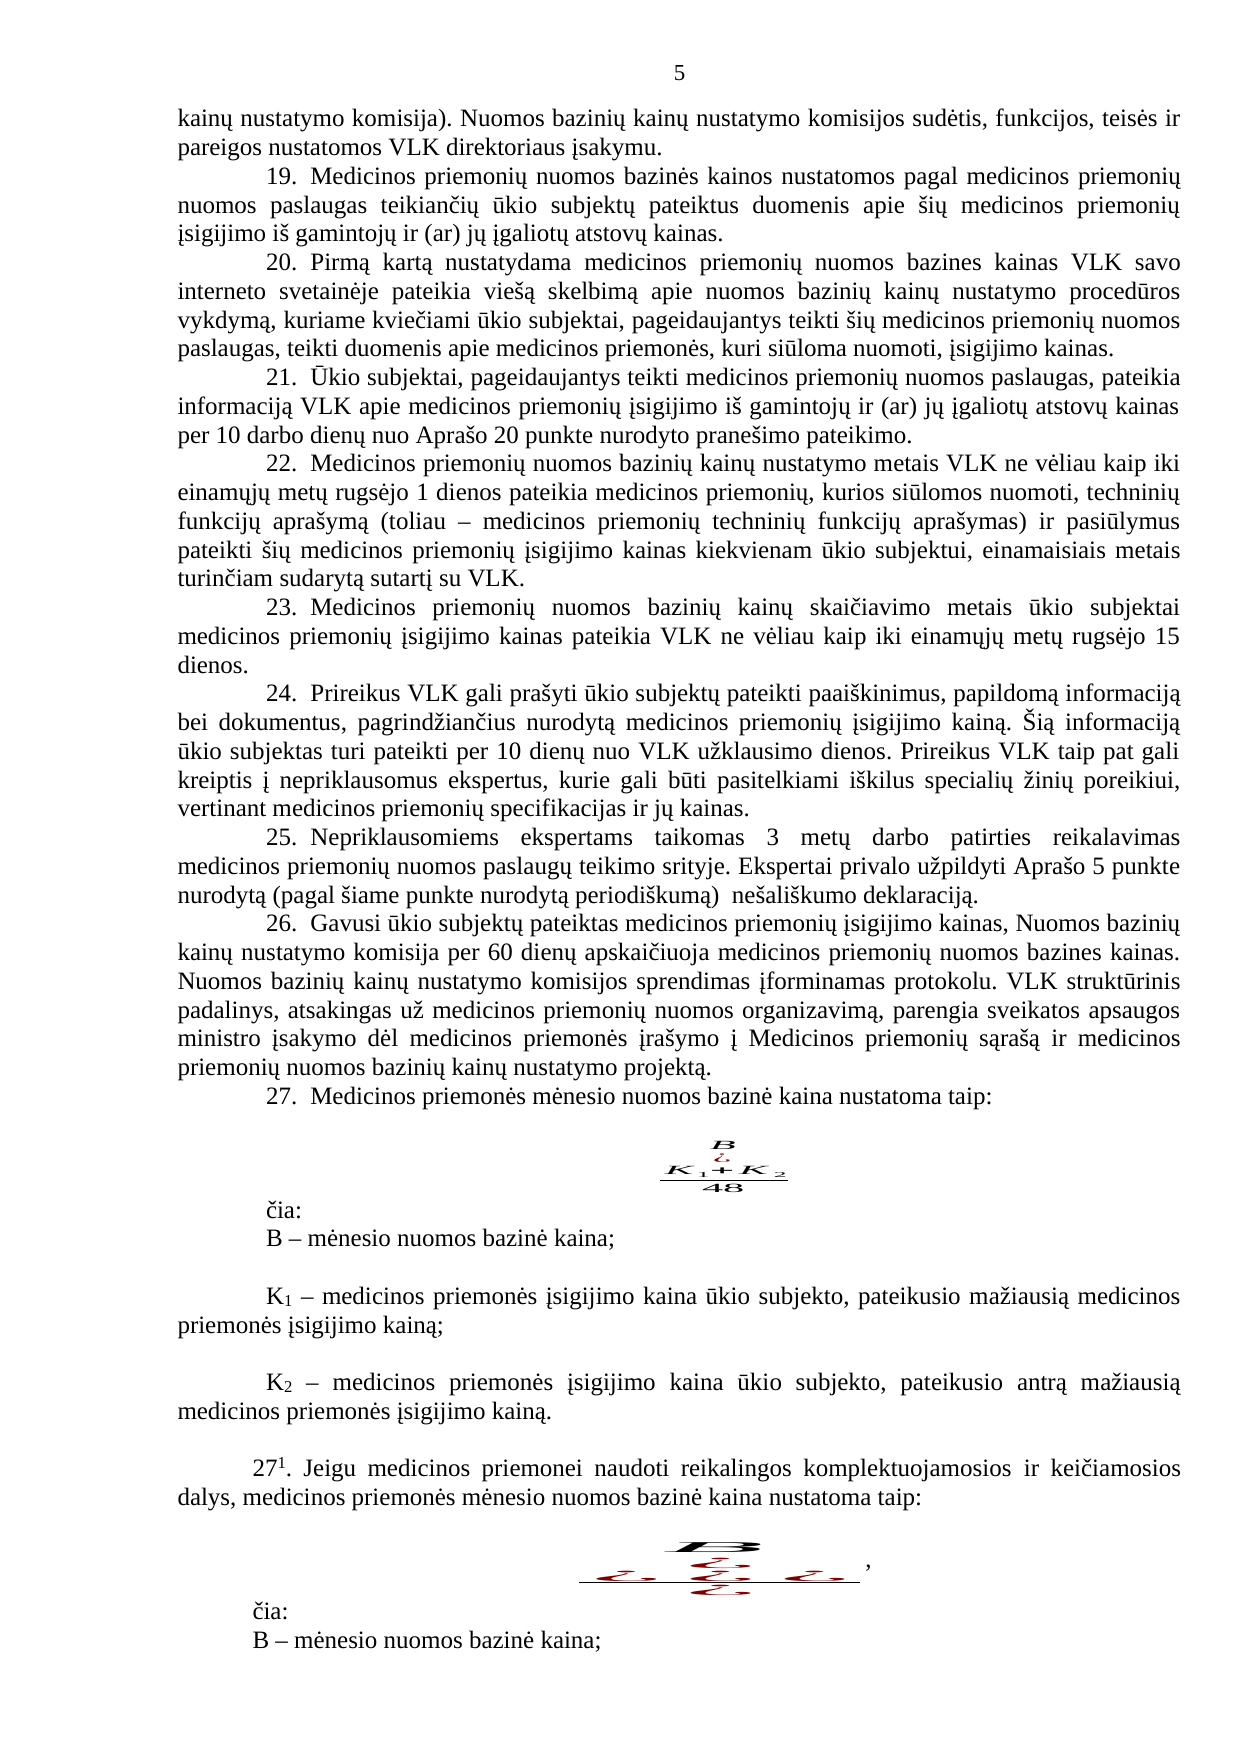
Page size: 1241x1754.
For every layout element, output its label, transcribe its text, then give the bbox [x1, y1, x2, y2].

text 271. Jeigu medicinos priemonei naudoti reikalingos komplektuojamosios ir keičiamosios dalys, medicinos priemonės mėnesio nuomos bazinė kaina nustatoma taip: [177, 1453, 1181, 1511]
text B – mėnesio nuomos bazinė kaina; [177, 1223, 1181, 1252]
text čia: [177, 1195, 1181, 1223]
text 20. Pirmą kartą nustatydama medicinos priemonių nuomos bazines kainas VLK savo interneto svetainėje pateikia viešą skelbimą apie nuomos bazinių kainų nustatymo procedūros vykdymą, kuriame kviečiami ūkio subjektai, pageidaujantys teikti šių medicinos priemonių nuomos paslaugas, teikti duomenis apie medicinos priemonės, kuri siūloma nuomoti, įsigijimo kainas. [177, 247, 1181, 362]
text kainų nustatymo komisija). Nuomos bazinių kainų nustatymo komisijos sudėtis, funkcijos, teisės ir pareigos nustatomos VLK direktoriaus įsakymu. [177, 103, 1181, 161]
text 26. Gavusi ūkio subjektų pateiktas medicinos priemonių įsigijimo kainas, Nuomos bazinių kainų nustatymo komisija per 60 dienų apskaičiuoja medicinos priemonių nuomos bazines kainas. Nuomos bazinių kainų nustatymo komisijos sprendimas įforminamas protokolu. VLK struktūrinis padalinys, atsakingas už medicinos priemonių nuomos organizavimą, parengia sveikatos apsaugos ministro įsakymo dėl medicinos priemonės įrašymo į Medicinos priemonių sąrašą ir medicinos priemonių nuomos bazinių kainų nustatymo projektą. [177, 908, 1181, 1081]
text 22. Medicinos priemonių nuomos bazinių kainų nustatymo metais VLK ne vėliau kaip iki einamųjų metų rugsėjo 1 dienos pateikia medicinos priemonių, kurios siūlomos nuomoti, techninių funkcijų aprašymą (toliau – medicinos priemonių techninių funkcijų aprašymas) ir pasiūlymus pateikti šių medicinos priemonių įsigijimo kainas kiekvienam ūkio subjektui, einamaisiais metais turinčiam sudarytą sutartį su VLK. [177, 448, 1181, 592]
text 21. Ūkio subjektai, pageidaujantys teikti medicinos priemonių nuomos paslaugas, pateikia informaciją VLK apie medicinos priemonių įsigijimo iš gamintojų ir (ar) jų įgaliotų atstovų kainas per 10 darbo dienų nuo Aprašo 20 punkte nurodyto pranešimo pateikimo. [177, 362, 1181, 448]
text B – mėnesio nuomos bazinė kaina; [177, 1625, 1181, 1653]
text , [177, 1540, 1181, 1596]
text 19. Medicinos priemonių nuomos bazinės kainos nustatomos pagal medicinos priemonių nuomos paslaugas teikiančių ūkio subjektų pateiktus duomenis apie šių medicinos priemonių įsigijimo iš gamintojų ir (ar) jų įgaliotų atstovų kainas. [177, 161, 1181, 247]
text 27. Medicinos priemonės mėnesio nuomos bazinė kaina nustatoma taip: [177, 1081, 1181, 1110]
text 23. Medicinos priemonių nuomos bazinių kainų skaičiavimo metais ūkio subjektai medicinos priemonių įsigijimo kainas pateikia VLK ne vėliau kaip iki einamųjų metų rugsėjo 15 dienos. [177, 592, 1181, 678]
text K2 – medicinos priemonės įsigijimo kaina ūkio subjekto, pateikusio antrą mažiausią medicinos priemonės įsigijimo kainą. [177, 1367, 1181, 1425]
text čia: [177, 1596, 1181, 1625]
text K1 – medicinos priemonės įsigijimo kaina ūkio subjekto, pateikusio mažiausią medicinos priemonės įsigijimo kainą; [177, 1281, 1181, 1338]
text 25. Nepriklausomiems ekspertams taikomas 3 metų darbo patirties reikalavimas medicinos priemonių nuomos paslaugų teikimo srityje. Ekspertai privalo užpildyti Aprašo 5 punkte nurodytą (pagal šiame punkte nurodytą periodiškumą) nešališkumo deklaraciją. [177, 822, 1181, 908]
text 24. Prireikus VLK gali prašyti ūkio subjektų pateikti paaiškinimus, papildomą informaciją bei dokumentus, pagrindžiančius nurodytą medicinos priemonių įsigijimo kainą. Šią informaciją ūkio subjektas turi pateikti per 10 dienų nuo VLK užklausimo dienos. Prireikus VLK taip pat gali kreiptis į nepriklausomus ekspertus, kurie gali būti pasitelkiami iškilus specialių žinių poreikiui, vertinant medicinos priemonių specifikacijas ir jų kainas. [177, 678, 1181, 822]
